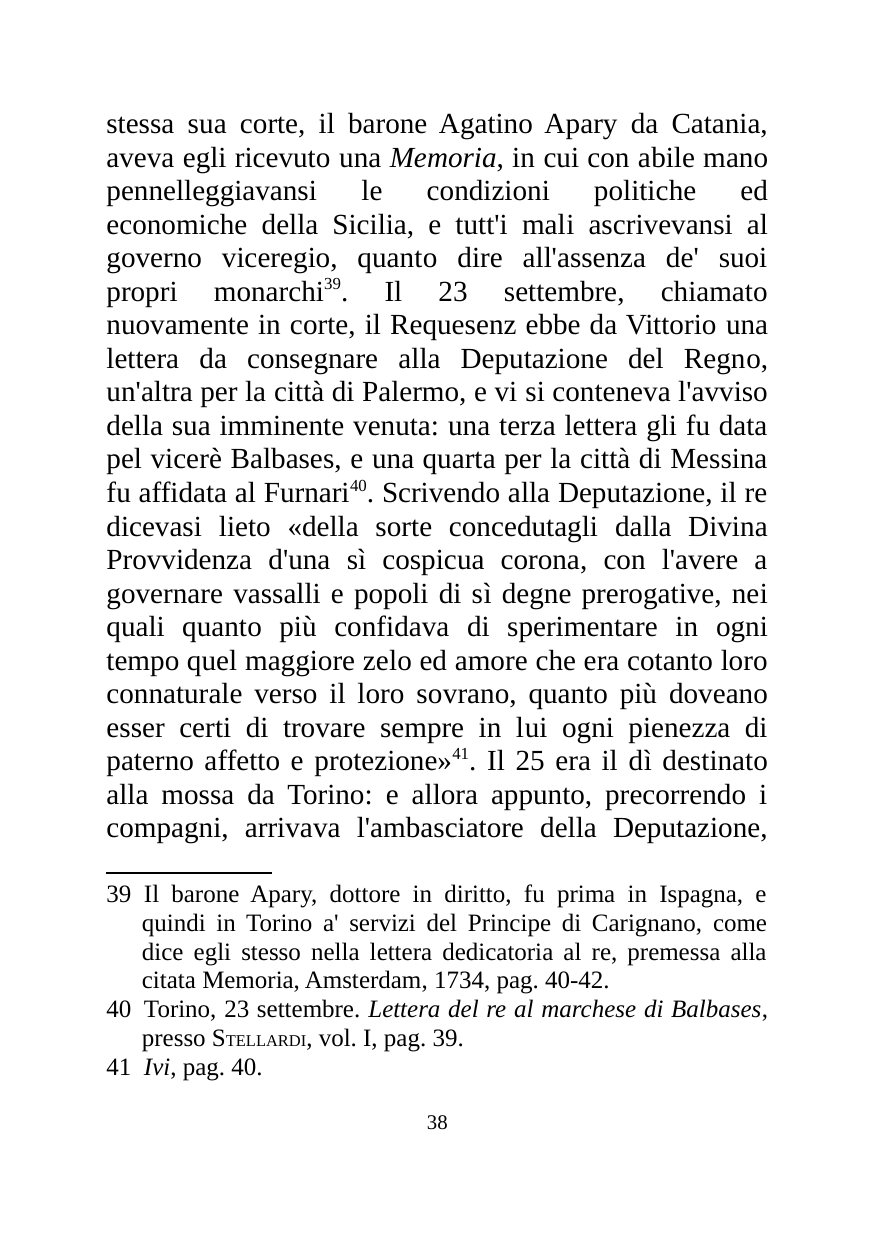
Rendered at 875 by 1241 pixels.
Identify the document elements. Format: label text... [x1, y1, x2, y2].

text Il barone Apary, dottore in diritto, fu prima in Ispagna, e quindi in Torino a' servizi del Principe di Carignano, come dice egli stesso nella lettera dedicatoria al re, premessa alla citata Memoria, Amsterdam, 1734, pag. 40-42. [106, 879, 768, 994]
text Ivi, pag. 40. [106, 1052, 768, 1080]
text stessa sua corte, il barone Agatino Apary da Catania, aveva egli ricevuto una Memoria, in cui con abile mano pennelleggiavansi le condizioni politiche ed economiche della Sicilia, e tutt'i mali ascrivevansi al governo viceregio, quanto dire all'assenza de' suoi propri monarchi. Il 23 settembre, chiamato nuovamente in corte, il Requesenz ebbe da Vittorio una lettera da consegnare alla Deputazione del Regno, un'altra per la città di Palermo, e vi si conteneva l'avviso della sua imminente venuta: una terza lettera gli fu data pel vicerè Balbases, e una quarta per la città di Messina fu affidata al Furnari. Scrivendo alla Deputazione, il re dicevasi lieto «della sorte concedutagli dalla Divina Provvidenza d'una sì cospicua corona, con l'avere a governare vassalli e popoli di sì degne prerogative, nei quali quanto più confidava di sperimentare in ogni tempo quel maggiore zelo ed amore che era cotanto loro connaturale verso il loro sovrano, quanto più doveano esser certi di trovare sempre in lui ogni pienezza di paterno affetto e protezione». Il 25 era il dì destinato alla mossa da Torino: e allora appunto, precorrendo i compagni, arrivava l'ambasciatore della Deputazione, [106, 106, 768, 844]
text Torino, 23 settembre. Lettera del re al marchese di Balbases, presso Stellardi, vol. I, pag. 39. [106, 994, 768, 1052]
